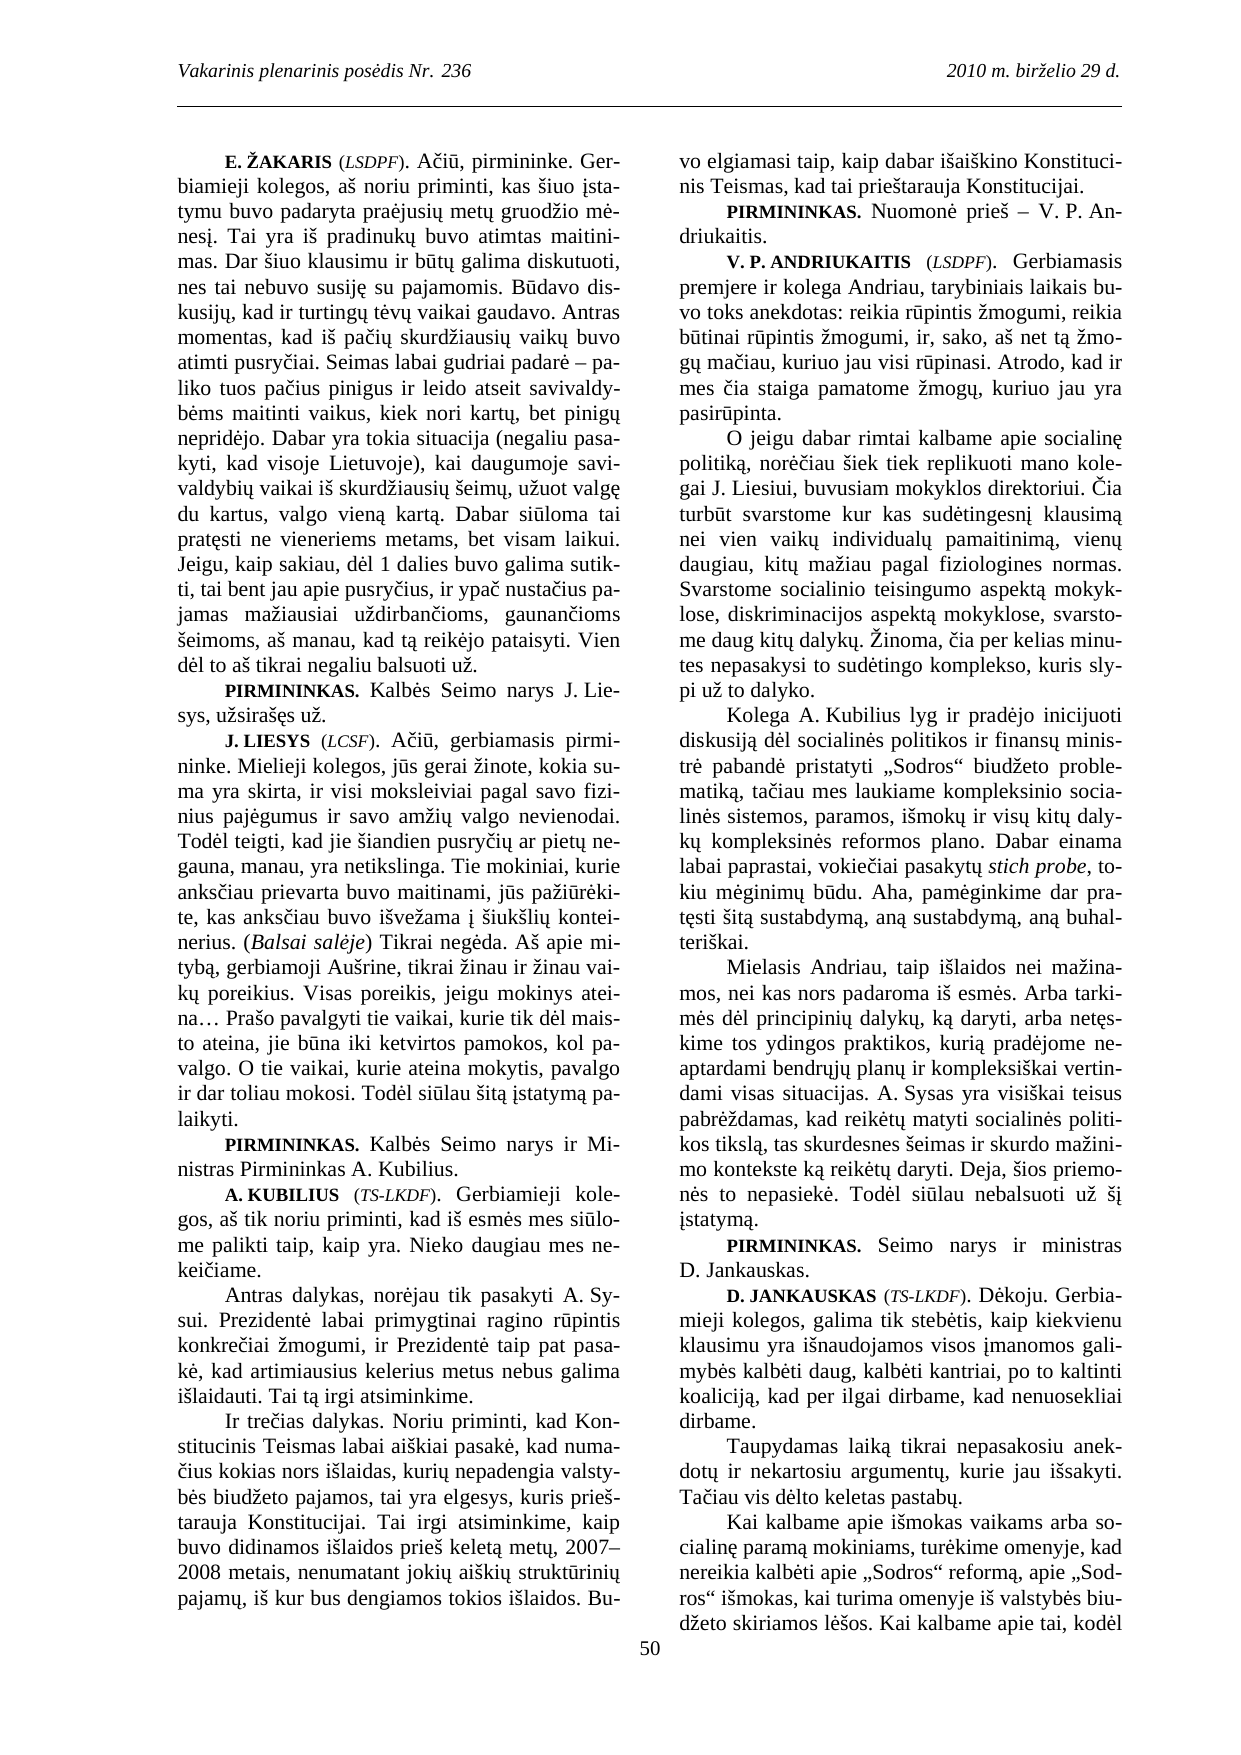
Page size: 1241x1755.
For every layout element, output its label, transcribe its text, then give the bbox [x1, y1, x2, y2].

text O jei­gu da­bar rim­tai kal­ba­me apie so­cia­li­nę po­li­ti­ką, no­rė­čiau šiek tiek re­pli­kuo­ti ma­no ko­le­gai J. Lie­siui, bu­vu­siam mo­kyk­los di­rek­to­riui. Čia tur­būt svars­to­me kur kas su­dė­tin­ges­nį klau­si­mą nei vien vai­kų in­di­vi­du­a­lų pa­mai­ti­ni­mą, vie­nų dau­giau, ki­tų ma­žiau pa­gal fi­zio­lo­gi­nes nor­mas. Svars­to­me so­cia­li­nio tei­sin­gu­mo as­pek­tą mo­kyk­lo­se, dis­kri­mi­na­ci­jos as­pek­tą mo­kyk­lo­se, svars­to­me daug ki­tų da­ly­kų. Ži­no­ma, čia per ke­lias mi­nu­tes ne­pa­sa­ky­si to su­dė­tin­go kom­plek­so, ku­ris sly­pi už to da­ly­ko. [679, 425, 1122, 702]
text PIRMININKAS. Kal­bės Sei­mo na­rys J. Lie­sys, už­si­ra­šęs už. [177, 677, 620, 727]
text Mie­la­sis An­driau, taip iš­lai­dos nei ma­ži­na­mos, nei kas nors pa­da­ro­ma iš es­mės. Ar­ba tar­ki­mės dėl prin­ci­pi­nių da­ly­kų, ką da­ry­ti, ar­ba ne­tęs­ki­me tos ydin­gos prak­ti­kos, ku­rią pra­dė­jo­me ne­ap­tar­da­mi ben­drų­jų pla­nų ir kom­plek­siš­kai ver­tin­da­mi vi­sas si­tu­a­ci­jas. A. Sy­sas yra vi­siš­kai tei­sus pa­brėž­da­mas, kad rei­kė­tų ma­ty­ti so­cia­li­nės po­li­ti­kos tiks­lą, tas skur­des­nes šei­mas ir skur­do ma­ži­ni­mo kon­teks­te ką rei­kė­tų da­ry­ti. De­ja, šios prie­mo­nės to ne­pa­sie­kė. To­dėl siū­lau ne­bal­suo­ti už šį įsta­ty­mą. [679, 954, 1122, 1232]
text PIRMININKAS. Nuo­mo­nė prieš – V. P. An­driu­kai­tis. [679, 198, 1122, 248]
text PIRMININKAS. Kal­bės Sei­mo na­rys ir Mi­nist­ras Pir­mi­nin­kas A. Ku­bi­lius. [177, 1131, 620, 1181]
text A. KUBILIUS (TS-LKDF). Ger­bia­mie­ji ko­le­gos, aš tik no­riu pri­min­ti, kad iš es­mės mes siū­lo­me pa­lik­ti taip, kaip yra. Nie­ko dau­giau mes ne­kei­čia­me. [177, 1181, 620, 1282]
text V. P. ANDRIUKAITIS (LSDPF). Ger­bia­ma­sis prem­je­re ir ko­le­ga An­driau, ta­ry­bi­niais lai­kais bu­vo toks anek­do­tas: rei­kia rū­pin­tis žmo­gu­mi, rei­kia bū­ti­nai rū­pin­tis žmo­gu­mi, ir, sa­ko, aš net tą žmo­gų ma­čiau, ku­riuo jau vi­si rū­pi­na­si. At­ro­do, kad ir mes čia stai­ga pa­ma­to­me žmo­gų, ku­riuo jau yra pa­si­rū­pin­ta. [679, 248, 1122, 425]
text J. LIESYS (LCSF). Ačiū, ger­bia­ma­sis pir­mi­nin­ke. Mie­lie­ji ko­le­gos, jūs ge­rai ži­no­te, ko­kia su­ma yra skir­ta, ir vi­si moks­lei­viai pa­gal sa­vo fi­zi­nius pa­jė­gu­mus ir sa­vo am­žių val­go ne­vie­no­dai. To­dėl teig­ti, kad jie šian­dien pus­ry­čių ar pie­tų ne­gau­na, ma­nau, yra ne­tiks­lin­ga. Tie mo­ki­niai, ku­rie anks­čiau prie­var­ta bu­vo mai­ti­na­mi, jūs pa­žiū­rė­ki­te, kas anks­čiau bu­vo iš­ve­ža­ma į šiukš­lių kon­tei­ne­rius. (Bal­sai sa­lė­je) Tik­rai ne­gė­da. Aš apie mi­ty­bą, ger­bia­mo­ji Auš­ri­ne, tik­rai ži­nau ir ži­nau vai­kų po­rei­kius. Vi­sas po­rei­kis, jei­gu mo­ki­nys at­ei­na… Pra­šo pa­val­gy­ti tie vai­kai, ku­rie tik dėl mais­to at­ei­na, jie bū­na iki ket­vir­tos pa­mo­kos, kol pa­val­go. O tie vai­kai, ku­rie at­ei­na mo­ky­tis, pa­val­go ir dar to­liau mo­ko­si. To­dėl siū­lau ši­tą įsta­ty­mą pa­lai­ky­ti. [177, 727, 620, 1131]
text Tau­py­da­mas lai­ką tik­rai ne­pa­sa­ko­siu anek­do­tų ir ne­kar­to­siu ar­gu­men­tų, ku­rie jau iš­sa­ky­ti. Ta­čiau vis dėl­to ke­le­tas pa­sta­bų. [679, 1433, 1122, 1509]
text Ant­ras da­ly­kas, no­rė­jau tik pa­sa­ky­ti A. Sy­sui. Pre­zi­den­tė la­bai pri­myg­ti­nai ra­gi­no rū­pin­tis kon­kre­čiai žmo­gu­mi, ir Pre­zi­den­tė taip pat pa­sa­kė, kad ar­ti­miau­sius ke­lerius me­tus ne­bus ga­li­ma iš­lai­dau­ti. Tai tą ir­gi at­si­min­ki­me. [177, 1282, 620, 1408]
text Ir tre­čias da­ly­kas. No­riu pri­min­ti, kad Kon­sti­tu­ci­nis Teis­mas la­bai aiš­kiai pa­sa­kė, kad nu­ma­čius ko­kias nors iš­lai­das, ku­rių ne­pa­den­gia vals­ty­bės biu­dže­to pa­ja­mos, tai yra el­ge­sys, ku­ris prieš­ta­rau­ja Kon­sti­tu­ci­jai. Tai ir­gi at­si­min­ki­me, kaip bu­vo di­di­na­mos iš­lai­dos prieš ke­le­tą me­tų, 2007–2008 me­tais, ne­nu­ma­tant jo­kių aiš­kių struk­tū­ri­nių pa­ja­mų, iš kur bus den­gia­mos to­kios iš­lai­dos. Bu­ [177, 1408, 620, 1610]
text vo el­gia­ma­si taip, kaip da­bar iš­aiš­ki­no Kon­sti­tu­ci­nis Teis­mas, kad tai prieš­ta­rau­ja Kon­sti­tu­ci­jai. [679, 148, 1122, 198]
text Kai kal­ba­me apie iš­mo­kas vai­kams ar­ba so­cia­li­nę pa­ra­mą mo­ki­niams, tu­rė­ki­me ome­ny­je, kad ne­rei­kia kal­bė­ti apie „Sod­ros“ re­for­mą, apie „Sod­ros“ iš­mo­kas, kai tu­ri­ma ome­ny­je iš vals­ty­bės biu­dže­to ski­ria­mos lė­šos. Kai kal­ba­me apie tai, ko­dėl [679, 1509, 1122, 1635]
text D. JANKAUSKAS (TS-LKDF). Dė­ko­ju. Ger­bia­mie­ji ko­le­gos, ga­li­ma tik ste­bė­tis, kaip kiek­vie­nu klau­si­mu yra iš­nau­do­ja­mos vi­sos įma­no­mos ga­li­my­bės kal­bė­ti daug, kal­bė­ti kan­triai, po to kal­tin­ti ko­a­li­ci­ją, kad per il­gai dir­ba­me, kad ne­nuo­sek­liai dir­ba­me. [679, 1282, 1122, 1433]
text E. ŽAKARIS (LSDPF). Ačiū, pir­mi­nin­ke. Ger­bia­mie­ji ko­le­gos, aš no­riu pri­min­ti, kas šiuo įsta­ty­mu bu­vo pa­da­ry­ta pra­ėju­sių me­tų gruo­džio mė­ne­sį. Tai yra iš pra­di­nu­kų bu­vo at­im­tas mai­ti­ni­mas. Dar šiuo klau­si­mu ir bū­tų ga­li­ma dis­ku­tuo­ti, nes tai ne­bu­vo su­si­ję su pa­ja­mo­mis. Bū­da­vo dis­ku­si­jų, kad ir tur­tin­gų tė­vų vai­kai gau­da­vo. Ant­ras mo­men­tas, kad iš pa­čių skur­džiau­sių vai­kų bu­vo at­im­ti pus­ry­čiai. Sei­mas la­bai gud­riai pa­da­rė – pa­li­ko tuos pa­čius pi­ni­gus ir lei­do at­seit sa­vi­val­dy­bėms mai­tin­ti vai­kus, kiek no­ri kar­tų, bet pi­ni­gų ne­pri­dė­jo. Da­bar yra to­kia si­tu­a­ci­ja (ne­ga­liu pa­sa­ky­ti, kad vi­so­je Lie­tu­vo­je), kai dau­gu­mo­je sa­vi­val­dy­bių vai­kai iš skur­džiau­sių šei­mų, užuot val­gę du kar­tus, val­go vie­ną kar­tą. Da­bar siū­lo­ma tai pra­tęs­ti ne vie­ne­riems me­tams, bet vi­sam lai­kui. Jei­gu, kaip sa­kiau, dėl 1 da­lies bu­vo ga­li­ma su­tik­ti, tai bent jau apie pus­ry­čius, ir ypač nu­sta­čius pa­ja­mas ma­žiau­siai už­dir­ban­čioms, gau­nan­čioms šei­moms, aš ma­nau, kad tą rei­kė­jo pa­tai­sy­ti. Vien dėl to aš tik­rai ne­ga­liu bal­suo­ti už. [177, 148, 620, 677]
text Ko­le­ga A. Ku­bi­lius lyg ir pra­dė­jo ini­ci­juo­ti dis­ku­si­ją dėl so­cia­li­nės po­li­ti­kos ir fi­nan­sų mi­nis­trė pa­ban­dė pri­sta­ty­ti „Sod­ros“ biu­dže­to pro­ble­ma­ti­ką, ta­čiau mes lau­kia­me kom­plek­si­nio so­cia­linės sis­te­mos, pa­ra­mos, iš­mo­kų ir vi­sų ki­tų da­ly­kų kom­plek­si­nės re­for­mos pla­no. Da­bar ei­na­ma la­bai pa­pras­tai, vo­kie­čiai pa­sa­ky­tų stich pro­be, to­kiu mė­gi­ni­mų bū­du. Aha, pa­mė­gin­ki­me dar pra­tęs­ti ši­tą su­stab­dy­mą, aną su­stab­dy­mą, aną bu­hal­te­riš­kai. [679, 702, 1122, 954]
text PIRMININKAS. Sei­mo na­rys ir mi­nist­ras D. Jan­kaus­kas. [679, 1232, 1122, 1282]
